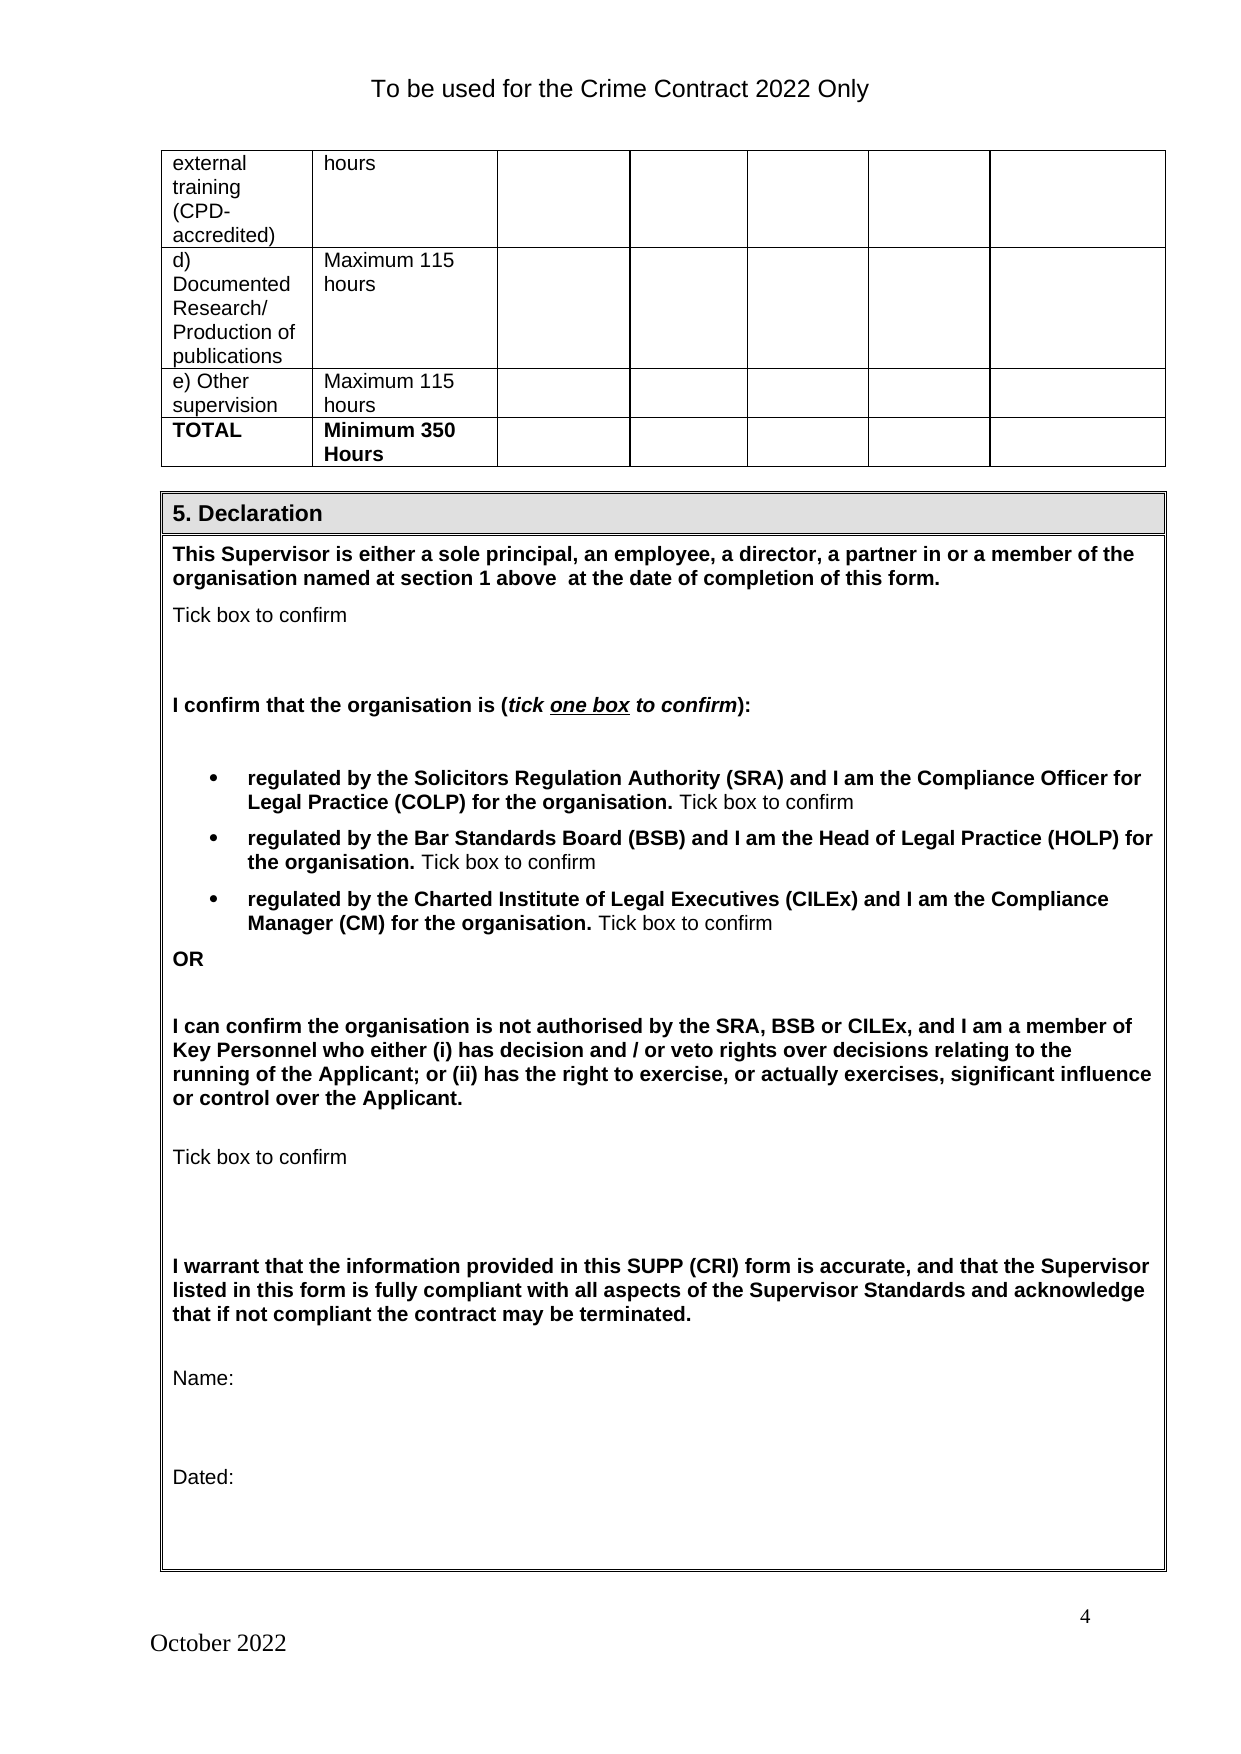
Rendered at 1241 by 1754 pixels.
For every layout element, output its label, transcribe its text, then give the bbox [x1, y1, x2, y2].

table_cell [631, 151, 747, 247]
table_cell [991, 369, 1165, 417]
table_cell Maximum 115 hours [313, 248, 497, 368]
table_cell [991, 418, 1165, 466]
table_cell hours [313, 151, 497, 247]
table_cell [498, 151, 629, 247]
table_cell [748, 248, 868, 368]
table_cell TOTAL [162, 418, 312, 466]
table_cell [991, 248, 1165, 368]
table_cell [869, 248, 989, 368]
table_cell [748, 369, 868, 417]
table_cell Maximum 115 hours [313, 369, 497, 417]
table_cell [631, 369, 747, 417]
table_cell external training (CPD- accredited) [162, 151, 312, 247]
table_cell [991, 151, 1165, 247]
table_cell [869, 369, 989, 417]
table_cell d) Documented Research/ Production of publications [162, 248, 312, 368]
table_cell Minimum 350 Hours [313, 418, 497, 466]
table_cell [498, 418, 629, 466]
table_cell This Supervisor is either a sole principal, an employee, a director, a partner in or a member of the organisation named at section 1 above at the date of completion of this form. Tick box to confirm I confirm that the organisation is (tick one box to confirm): regulated by the Solicitors Regulation Authority (SRA) and I am the Compliance Officer for Legal Practice (COLP) for the organisation. Tick box to confirm regulated by the Bar Standards Board (BSB) and I am the Head of Legal Practice (HOLP) for the organisation. Tick box to confirm regulated by the Charted Institute of Legal Executives (CILEx) and I am the Compliance Manager (CM) for the organisation. Tick box to confirm OR I can confirm the organisation is not authorised by the SRA, BSB or CILEx, and I am a member of Key Personnel who either (i) has decision and / or veto rights over decisions relating to the running of the Applicant; or (ii) has the right to exercise, or actually exercises, significant influence or control over the Applicant. Tick box to confirm I warrant that the information provided in this SUPP (CRI) form is accurate, and that the Supervisor listed in this form is fully compliant with all aspects of the Supervisor Standards and acknowledge that if not compliant the contract may be terminated. Name: Dated: [163, 536, 1164, 1568]
table_cell [498, 248, 629, 368]
table_cell [748, 151, 868, 247]
table_cell [498, 369, 629, 417]
table_cell [631, 418, 747, 466]
table_header 5. Declaration [163, 494, 1164, 533]
table_cell [869, 418, 989, 466]
table_cell [631, 248, 747, 368]
table_cell [869, 151, 989, 247]
table_cell [748, 418, 868, 466]
table_cell e) Other supervision [162, 369, 312, 417]
